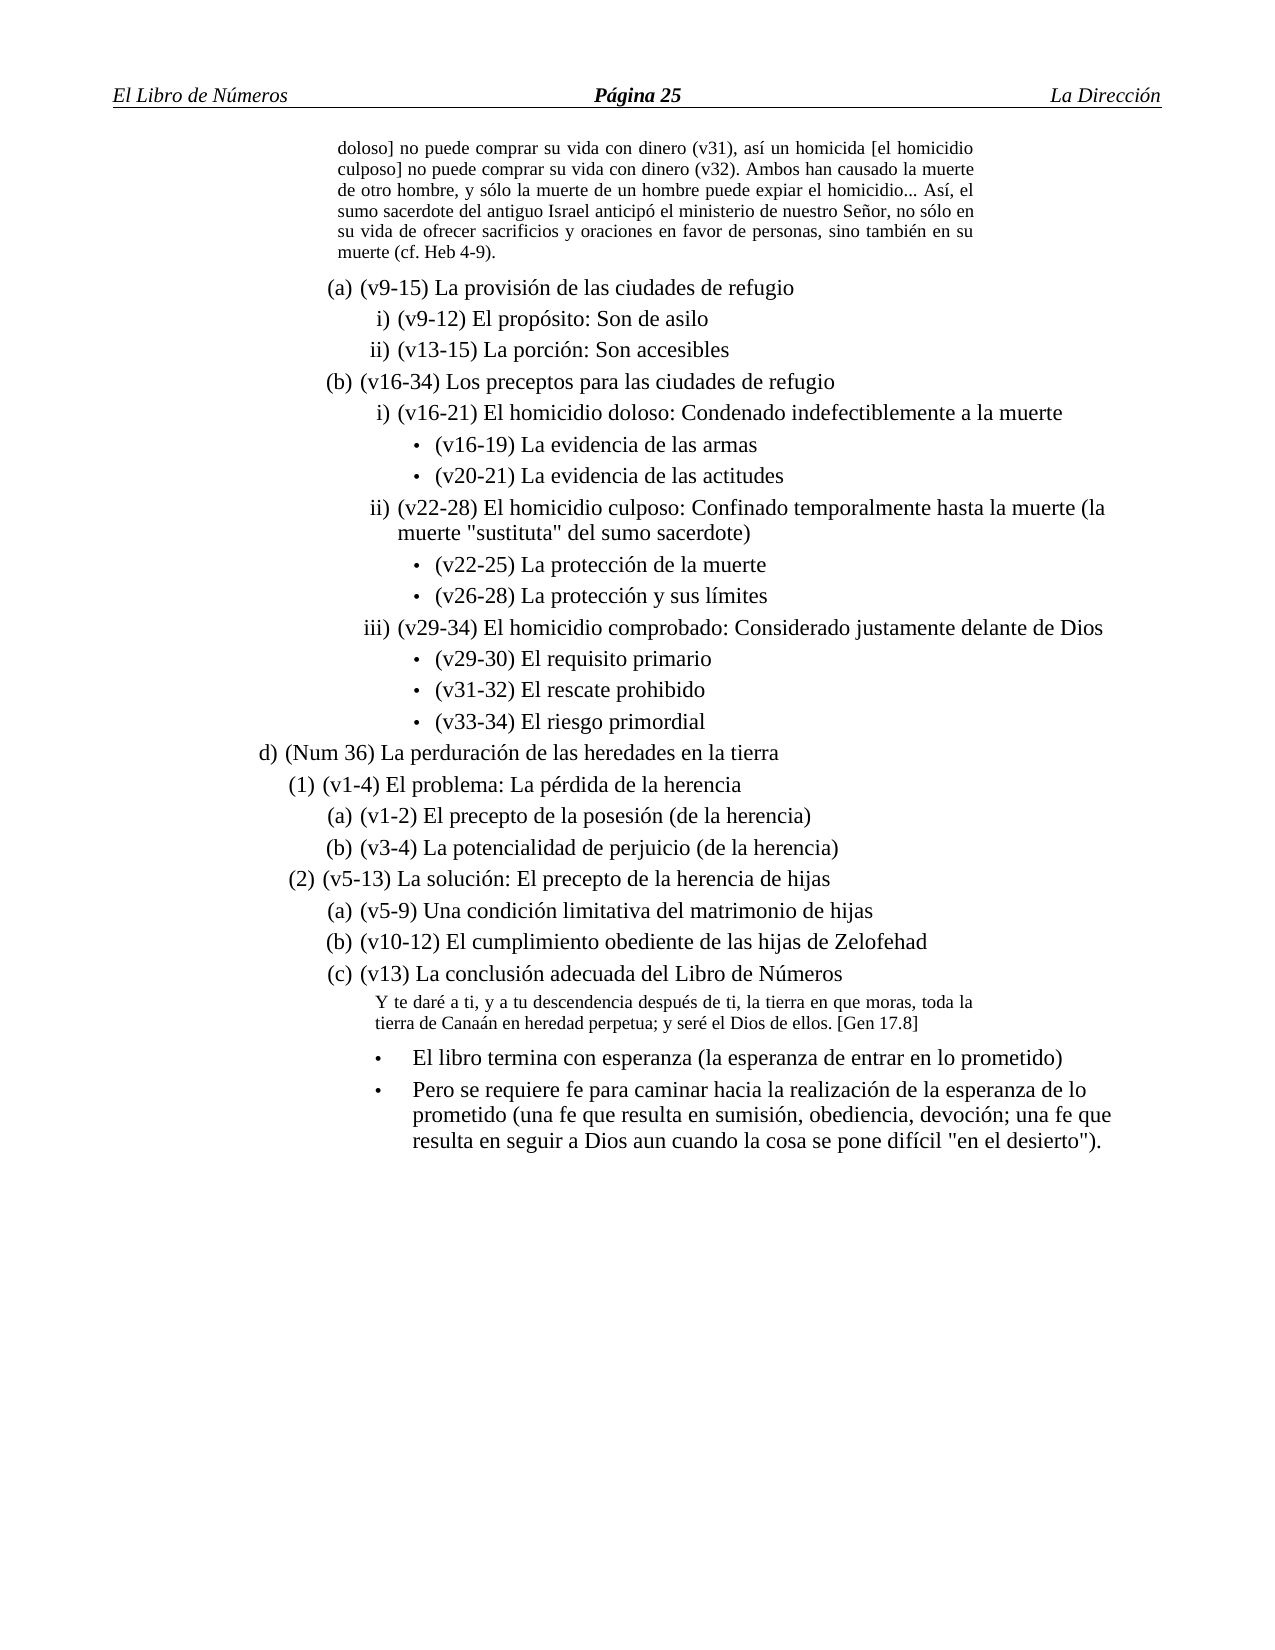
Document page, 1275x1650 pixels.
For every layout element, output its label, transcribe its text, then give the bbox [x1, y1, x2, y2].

list (v16-34) Los preceptos para las ciudades de refugio [300, 369, 1162, 394]
list (v22-28) El homicidio culposo: Confinado temporalmente hasta la muerte (la muerte "sustituta" del sumo sacerdote) [337, 495, 1162, 546]
list (v31-32) El rescate prohibido [375, 677, 1162, 703]
list (v29-30) El requisito primario [375, 646, 1162, 671]
list (v13-15) La porción: Son accesibles [337, 337, 1162, 363]
list (v5-13) La solución: El precepto de la herencia de hijas [262, 866, 1162, 892]
list (v1-4) El problema: La pérdida de la herencia [262, 772, 1162, 797]
list (v33-34) El riesgo primordial [375, 709, 1162, 734]
list El libro termina con esperanza (la esperanza de entrar en lo prometido) [375, 1045, 1162, 1071]
list (v9-15) La provisión de las ciudades de refugio [300, 274, 1162, 300]
list (v13) La conclusión adecuada del Libro de Números [300, 961, 1162, 986]
list (v9-12) El propósito: Son de asilo [337, 306, 1162, 331]
list (v26-28) La protección y sus límites [375, 583, 1162, 608]
text doloso] no puede comprar su vida con dinero (v31), así un homicida [el homicidio culposo] no puede comprar su vida con dinero (v32). Ambos han causado la muerte de otro hombre, y sólo la muerte de un hombre puede expiar el homicidio... Así, el sumo sacerdote del antiguo Israel anticipó el ministerio de nuestro Señor, no sólo en su vida de ofrecer sacrificios y oraciones en favor de personas, sino también en su muerte (cf. Heb 4-9). [337, 138, 975, 262]
text Y te daré a ti, y a tu descendencia después de ti, la tierra en que moras, toda la tierra de Canaán en heredad perpetua; y seré el Dios de ellos. [Gen 17.8] [375, 992, 975, 1033]
list (v3-4) La potencialidad de perjuicio (de la herencia) [300, 835, 1162, 860]
list (v10-12) El cumplimiento obediente de las hijas de Zelofehad [300, 929, 1162, 954]
list (v1-2) El precepto de la posesión (de la herencia) [300, 803, 1162, 829]
list (v16-21) El homicidio doloso: Condenado indefectiblemente a la muerte [337, 400, 1162, 426]
list (v16-19) La evidencia de las armas [375, 432, 1162, 457]
list (v29-34) El homicidio comprobado: Considerado justamente delante de Dios [337, 614, 1162, 640]
list (v5-9) Una condición limitativa del matrimonio de hijas [300, 898, 1162, 923]
list (Num 36) La perduración de las heredades en la tierra [225, 740, 1162, 766]
list Pero se requiere fe para caminar hacia la realización de la esperanza de lo prometido (una fe que resulta en sumisión, obediencia, devoción; una fe que resulta en seguir a Dios aun cuando la cosa se pone difícil "en el desierto"). [375, 1077, 1162, 1153]
list (v20-21) La evidencia de las actitudes [375, 463, 1162, 489]
list (v22-25) La protección de la muerte [375, 552, 1162, 577]
